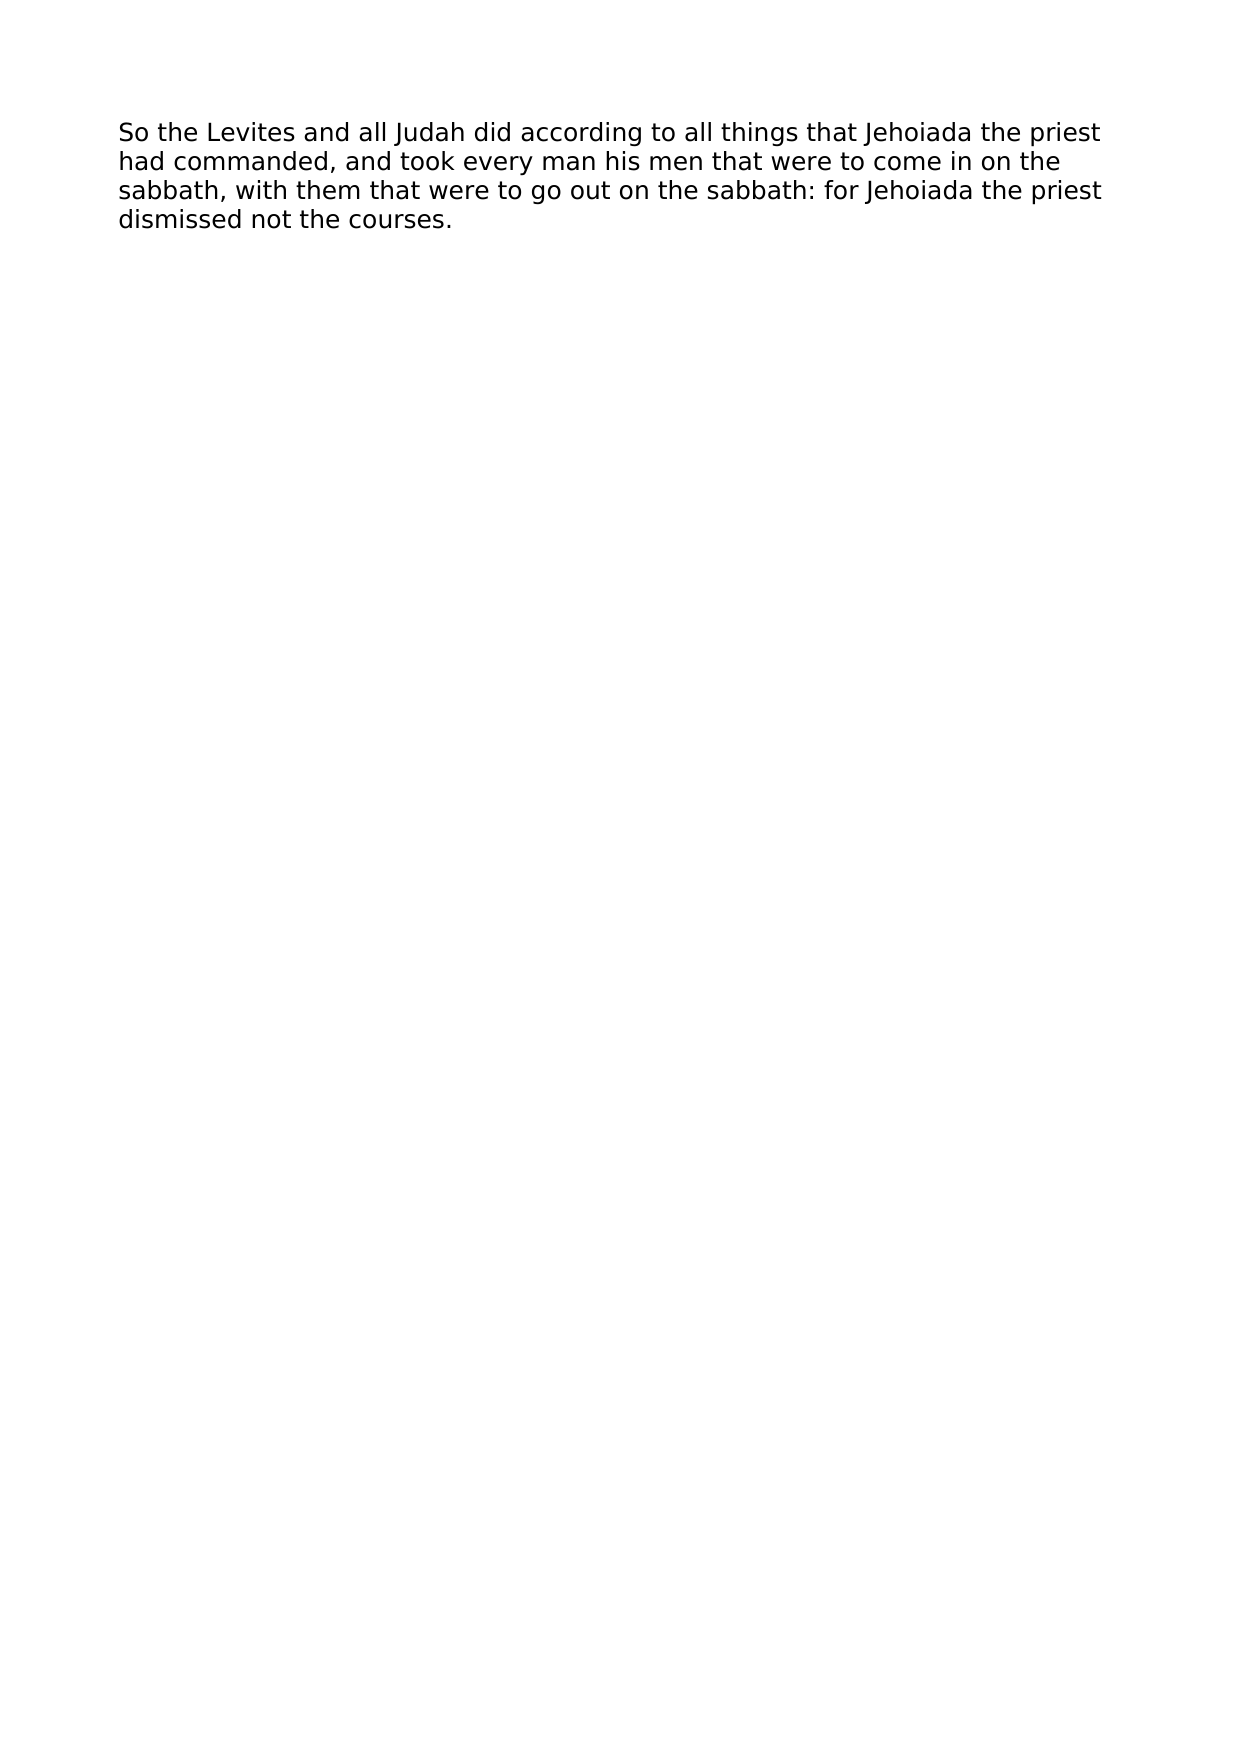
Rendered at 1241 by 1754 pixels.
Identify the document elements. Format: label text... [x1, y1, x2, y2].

text So the Levites and all Judah did according to all things that Jehoiada the priest had commanded, and took every man his men that were to come in on the sabbath, with them that were to go out on the sabbath: for Jehoiada the priest dismissed not the courses. [118, 118, 1122, 235]
